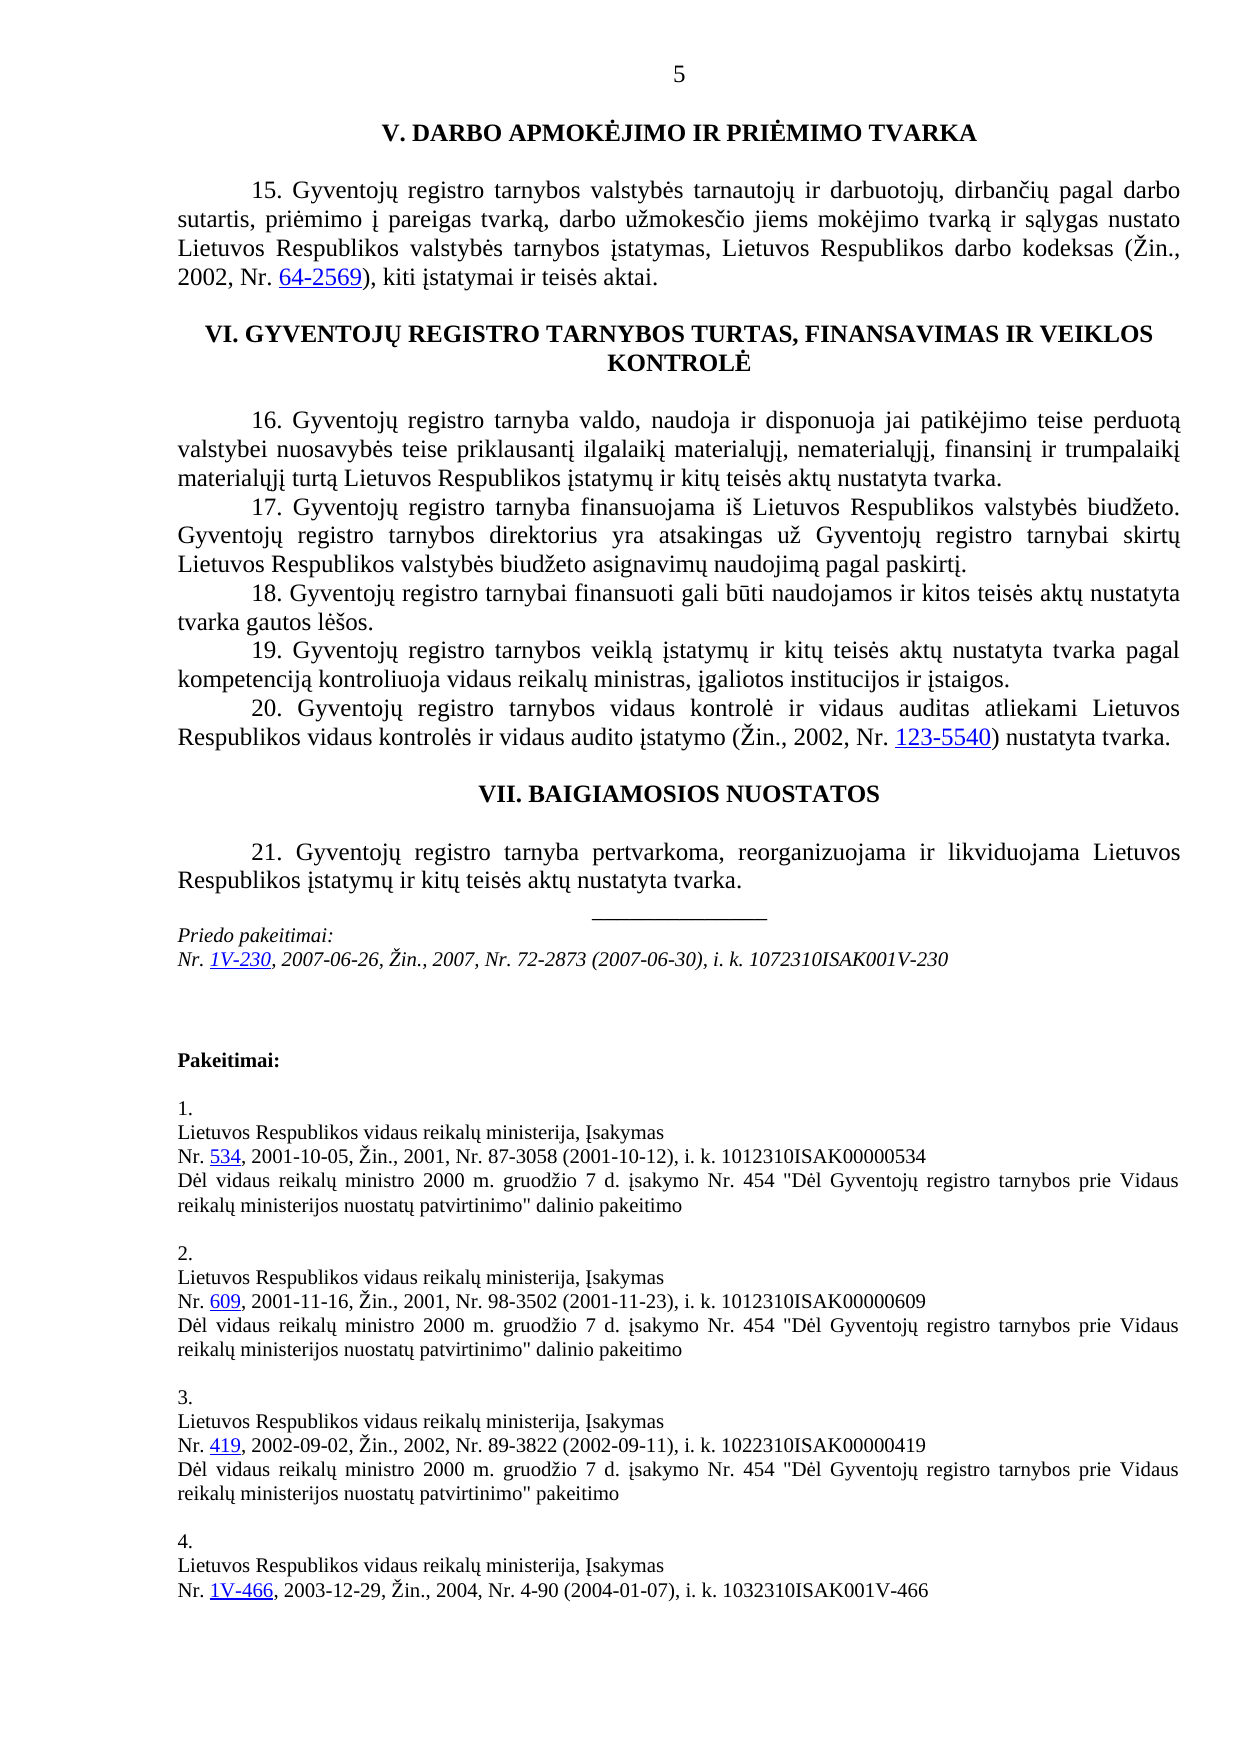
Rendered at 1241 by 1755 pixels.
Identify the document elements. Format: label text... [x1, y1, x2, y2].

text ______________ [177, 894, 1181, 923]
text 21. Gyventojų registro tarnyba pertvarkoma, reorganizuojama ir likviduojama Lietuvos Respublikos įstatymų ir kitų teisės aktų nustatyta tvarka. [177, 837, 1181, 894]
text Dėl vidaus reikalų ministro 2000 m. gruodžio 7 d. įsakymo Nr. 454 "Dėl Gyventojų registro tarnybos prie Vidaus reikalų ministerijos nuostatų patvirtinimo" dalinio pakeitimo [177, 1313, 1181, 1361]
text Pakeitimai: [177, 1048, 1181, 1072]
text 17. Gyventojų registro tarnyba finansuojama iš Lietuvos Respublikos valstybės biudžeto. Gyventojų registro tarnybos direktorius yra atsakingas už Gyventojų registro tarnybai skirtų Lietuvos Respublikos valstybės biudžeto asignavimų naudojimą pagal paskirtį. [177, 492, 1181, 578]
text Nr. 419, 2002-09-02, Žin., 2002, Nr. 89-3822 (2002-09-11), i. k. 1022310ISAK00000419 [177, 1433, 1181, 1457]
text Priedo pakeitimai: [177, 923, 1181, 947]
text VII. BAIGIAMOSIOS NUOSTATOS [177, 779, 1181, 808]
text Dėl vidaus reikalų ministro 2000 m. gruodžio 7 d. įsakymo Nr. 454 "Dėl Gyventojų registro tarnybos prie Vidaus reikalų ministerijos nuostatų patvirtinimo" pakeitimo [177, 1457, 1181, 1505]
text 18. Gyventojų registro tarnybai finansuoti gali būti naudojamos ir kitos teisės aktų nustatyta tvarka gautos lėšos. [177, 578, 1181, 636]
text V. DARBO APMOKĖJIMO IR PRIĖMIMO TVARKA [177, 118, 1181, 147]
text 4. [177, 1529, 1181, 1553]
text 1. [177, 1096, 1181, 1120]
text 20. Gyventojų registro tarnybos vidaus kontrolė ir vidaus auditas atliekami Lietuvos Respublikos vidaus kontrolės ir vidaus audito įstatymo (Žin., 2002, Nr. 123-5540) nustatyta tvarka. [177, 693, 1181, 751]
text 16. Gyventojų registro tarnyba valdo, naudoja ir disponuoja jai patikėjimo teise perduotą valstybei nuosavybės teise priklausantį ilgalaikį materialųjį, nematerialųjį, finansinį ir trumpalaikį materialųjį turtą Lietuvos Respublikos įstatymų ir kitų teisės aktų nustatyta tvarka. [177, 406, 1181, 492]
text 3. [177, 1385, 1181, 1409]
text Lietuvos Respublikos vidaus reikalų ministerija, Įsakymas [177, 1409, 1181, 1433]
text 15. Gyventojų registro tarnybos valstybės tarnautojų ir darbuotojų, dirbančių pagal darbo sutartis, priėmimo į pareigas tvarką, darbo užmokesčio jiems mokėjimo tvarką ir sąlygas nustato Lietuvos Respublikos valstybės tarnybos įstatymas, Lietuvos Respublikos darbo kodeksas (Žin., 2002, Nr. 64-2569), kiti įstatymai ir teisės aktai. [177, 176, 1181, 291]
text Nr. 1V-230, 2007-06-26, Žin., 2007, Nr. 72-2873 (2007-06-30), i. k. 1072310ISAK001V-230 [177, 947, 1181, 971]
text Nr. 609, 2001-11-16, Žin., 2001, Nr. 98-3502 (2001-11-23), i. k. 1012310ISAK00000609 [177, 1289, 1181, 1313]
text Lietuvos Respublikos vidaus reikalų ministerija, Įsakymas [177, 1265, 1181, 1289]
text Nr. 534, 2001-10-05, Žin., 2001, Nr. 87-3058 (2001-10-12), i. k. 1012310ISAK00000534 [177, 1144, 1181, 1168]
text 19. Gyventojų registro tarnybos veiklą įstatymų ir kitų teisės aktų nustatyta tvarka pagal kompetenciją kontroliuoja vidaus reikalų ministras, įgaliotos institucijos ir įstaigos. [177, 636, 1181, 693]
text 2. [177, 1241, 1181, 1265]
text Lietuvos Respublikos vidaus reikalų ministerija, Įsakymas [177, 1120, 1181, 1144]
text Lietuvos Respublikos vidaus reikalų ministerija, Įsakymas [177, 1553, 1181, 1577]
text Nr. 1V-466, 2003-12-29, Žin., 2004, Nr. 4-90 (2004-01-07), i. k. 1032310ISAK001V-466 [177, 1577, 1181, 1602]
text Dėl vidaus reikalų ministro 2000 m. gruodžio 7 d. įsakymo Nr. 454 "Dėl Gyventojų registro tarnybos prie Vidaus reikalų ministerijos nuostatų patvirtinimo" dalinio pakeitimo [177, 1168, 1181, 1217]
text VI. GYVENTOJŲ REGISTRO TARNYBOS TURTAS, FINANSAVIMAS IR VEIKLOS KONTROLĖ [177, 319, 1181, 377]
